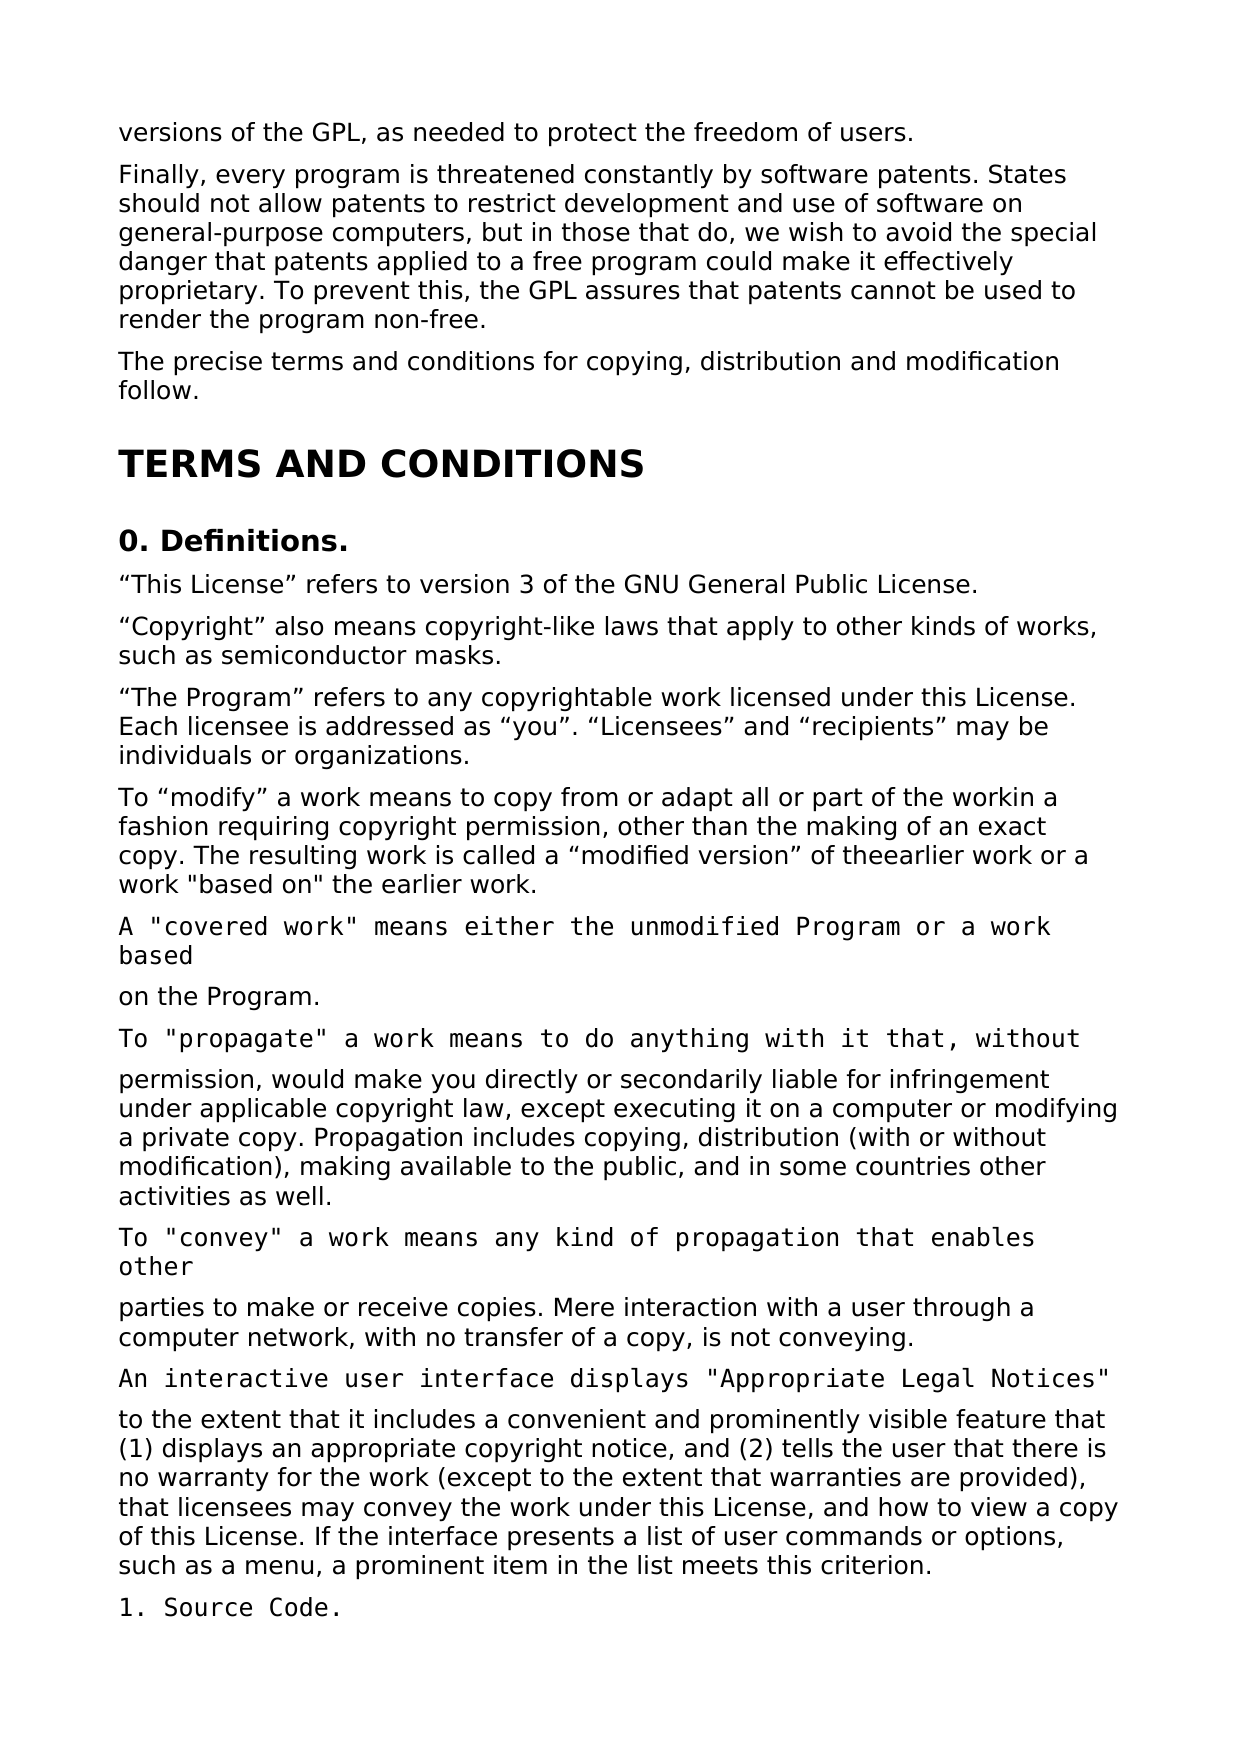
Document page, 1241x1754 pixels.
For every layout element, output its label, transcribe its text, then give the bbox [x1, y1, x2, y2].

text “This License” refers to version 3 of the GNU General Public License. [118, 571, 1122, 600]
text 1. Source Code. [118, 1593, 1122, 1622]
text “Copyright” also means copyright-like laws that apply to other kinds of works, such as semiconductor masks. [118, 612, 1122, 671]
text The precise terms and conditions for copying, distribution and modification follow. [118, 347, 1122, 406]
text To "convey" a work means any kind of propagation that enables other [118, 1223, 1122, 1282]
text permission, would make you directly or secondarily liable for infringement under applicable copyright law, except executing it on a computer or modifying a private copy. Propagation includes copying, distribution (with or without modification), making available to the public, and in some countries other activities as well. [118, 1065, 1122, 1211]
text A "covered work" means either the unmodified Program or a work based [118, 912, 1122, 971]
subtitle 0. Definitions. [118, 524, 1122, 558]
text An interactive user interface displays "Appropriate Legal Notices" [118, 1364, 1122, 1393]
text to the extent that it includes a convenient and prominently visible feature that (1) displays an appropriate copyright notice, and (2) tells the user that there is no warranty for the work (except to the extent that warranties are provided), that licensees may convey the work under this License, and how to view a copy of this License. If the interface presents a list of user commands or options, such as a menu, a prominent item in the list meets this criterion. [118, 1405, 1122, 1580]
text versions of the GPL, as needed to protect the freedom of users. [118, 118, 1122, 147]
text To “modify” a work means to copy from or adapt all or part of the workin a fashion requiring copyright permission, other than the making of an exact copy. The resulting work is called a “modified version” of theearlier work or a work "based on" the earlier work. [118, 783, 1122, 900]
text on the Program. [118, 982, 1122, 1012]
text To "propagate" a work means to do anything with it that, without [118, 1024, 1122, 1053]
text Finally, every program is threatened constantly by software patents. States should not allow patents to restrict development and use of software on general-purpose computers, but in those that do, we wish to avoid the special danger that patents applied to a free program could make it effectively proprietary. To prevent this, the GPL assures that patents cannot be used to render the program non-free. [118, 160, 1122, 335]
subtitle TERMS AND CONDITIONS [118, 443, 1122, 487]
text “The Program” refers to any copyrightable work licensed under this License. Each licensee is addressed as “you”. “Licensees” and “recipients” may be individuals or organizations. [118, 683, 1122, 771]
text parties to make or receive copies. Mere interaction with a user through a computer network, with no transfer of a copy, is not conveying. [118, 1293, 1122, 1352]
